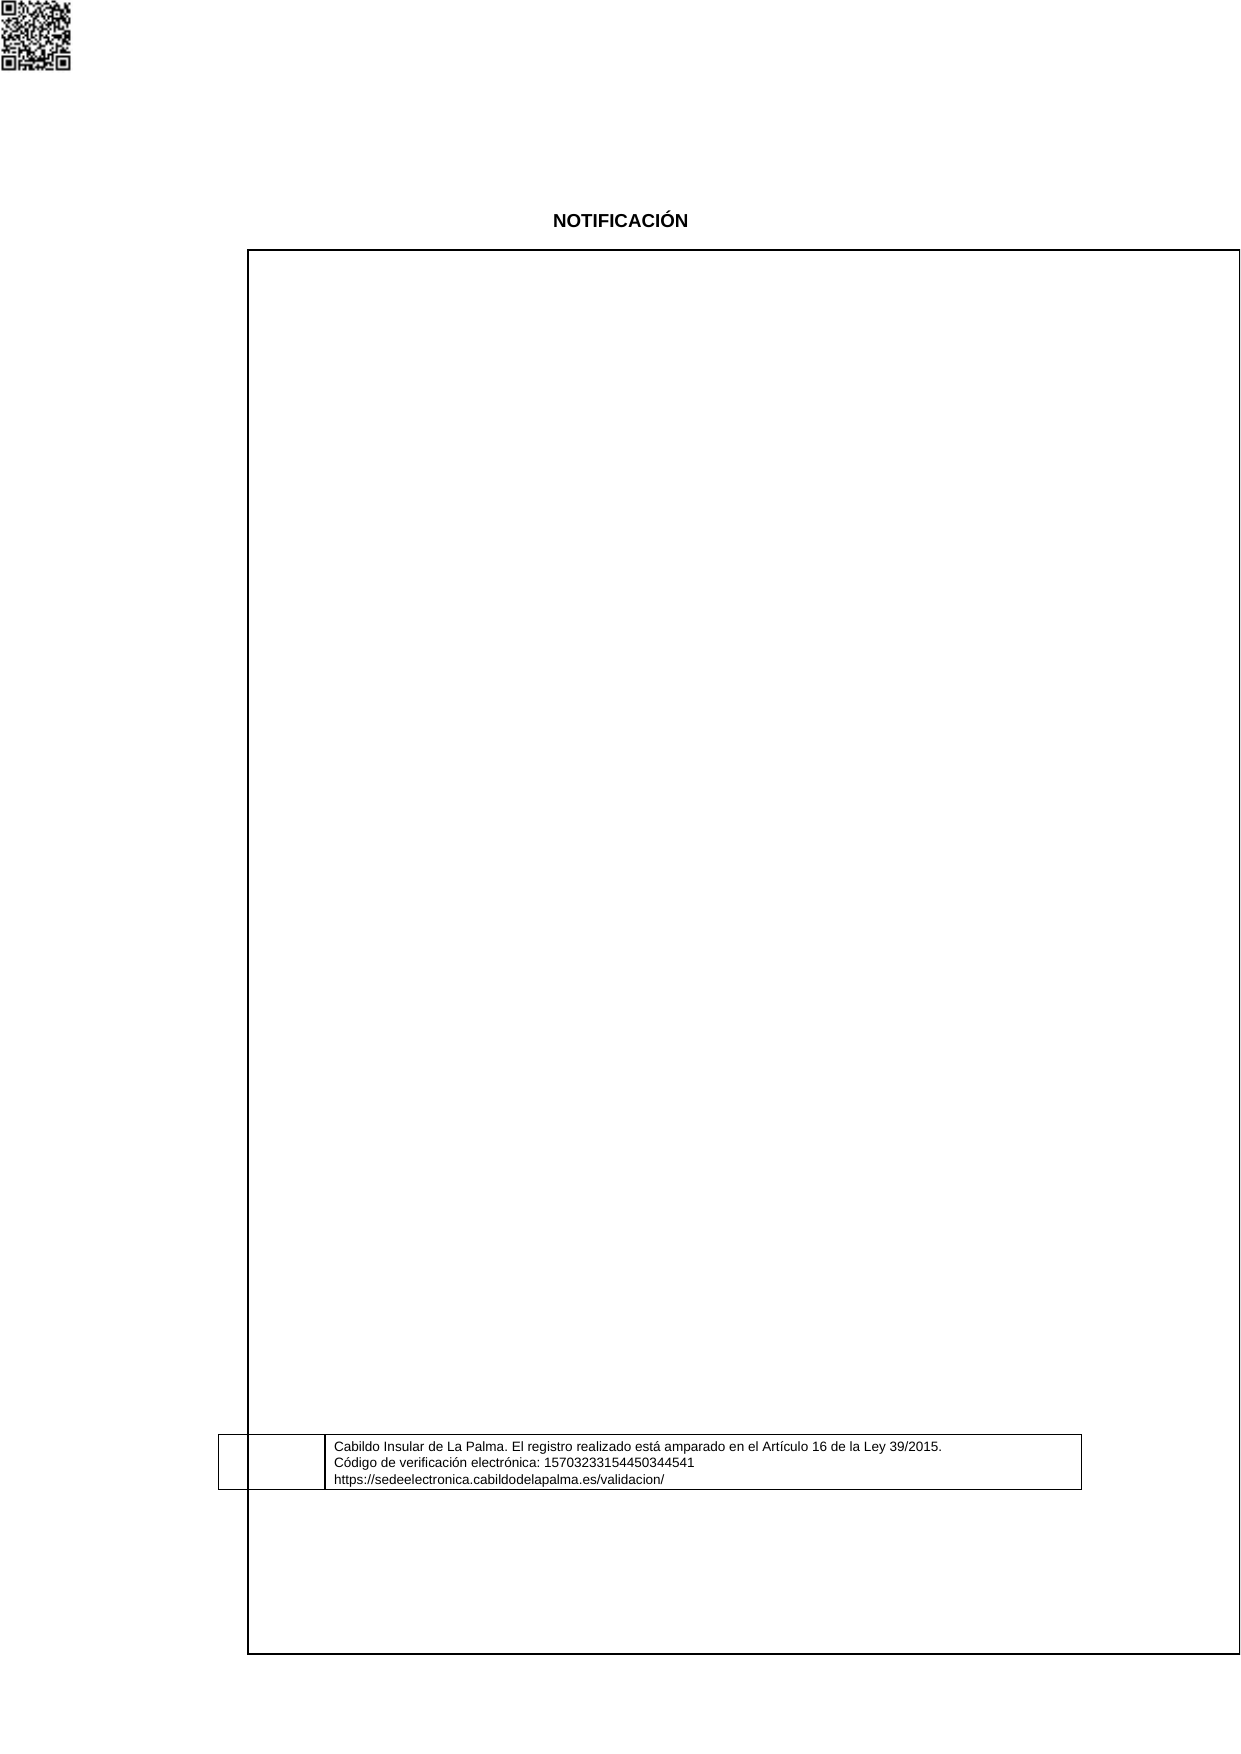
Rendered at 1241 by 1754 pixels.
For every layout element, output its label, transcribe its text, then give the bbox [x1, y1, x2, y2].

text NOTIFICACIÓN [220, 210, 1021, 231]
